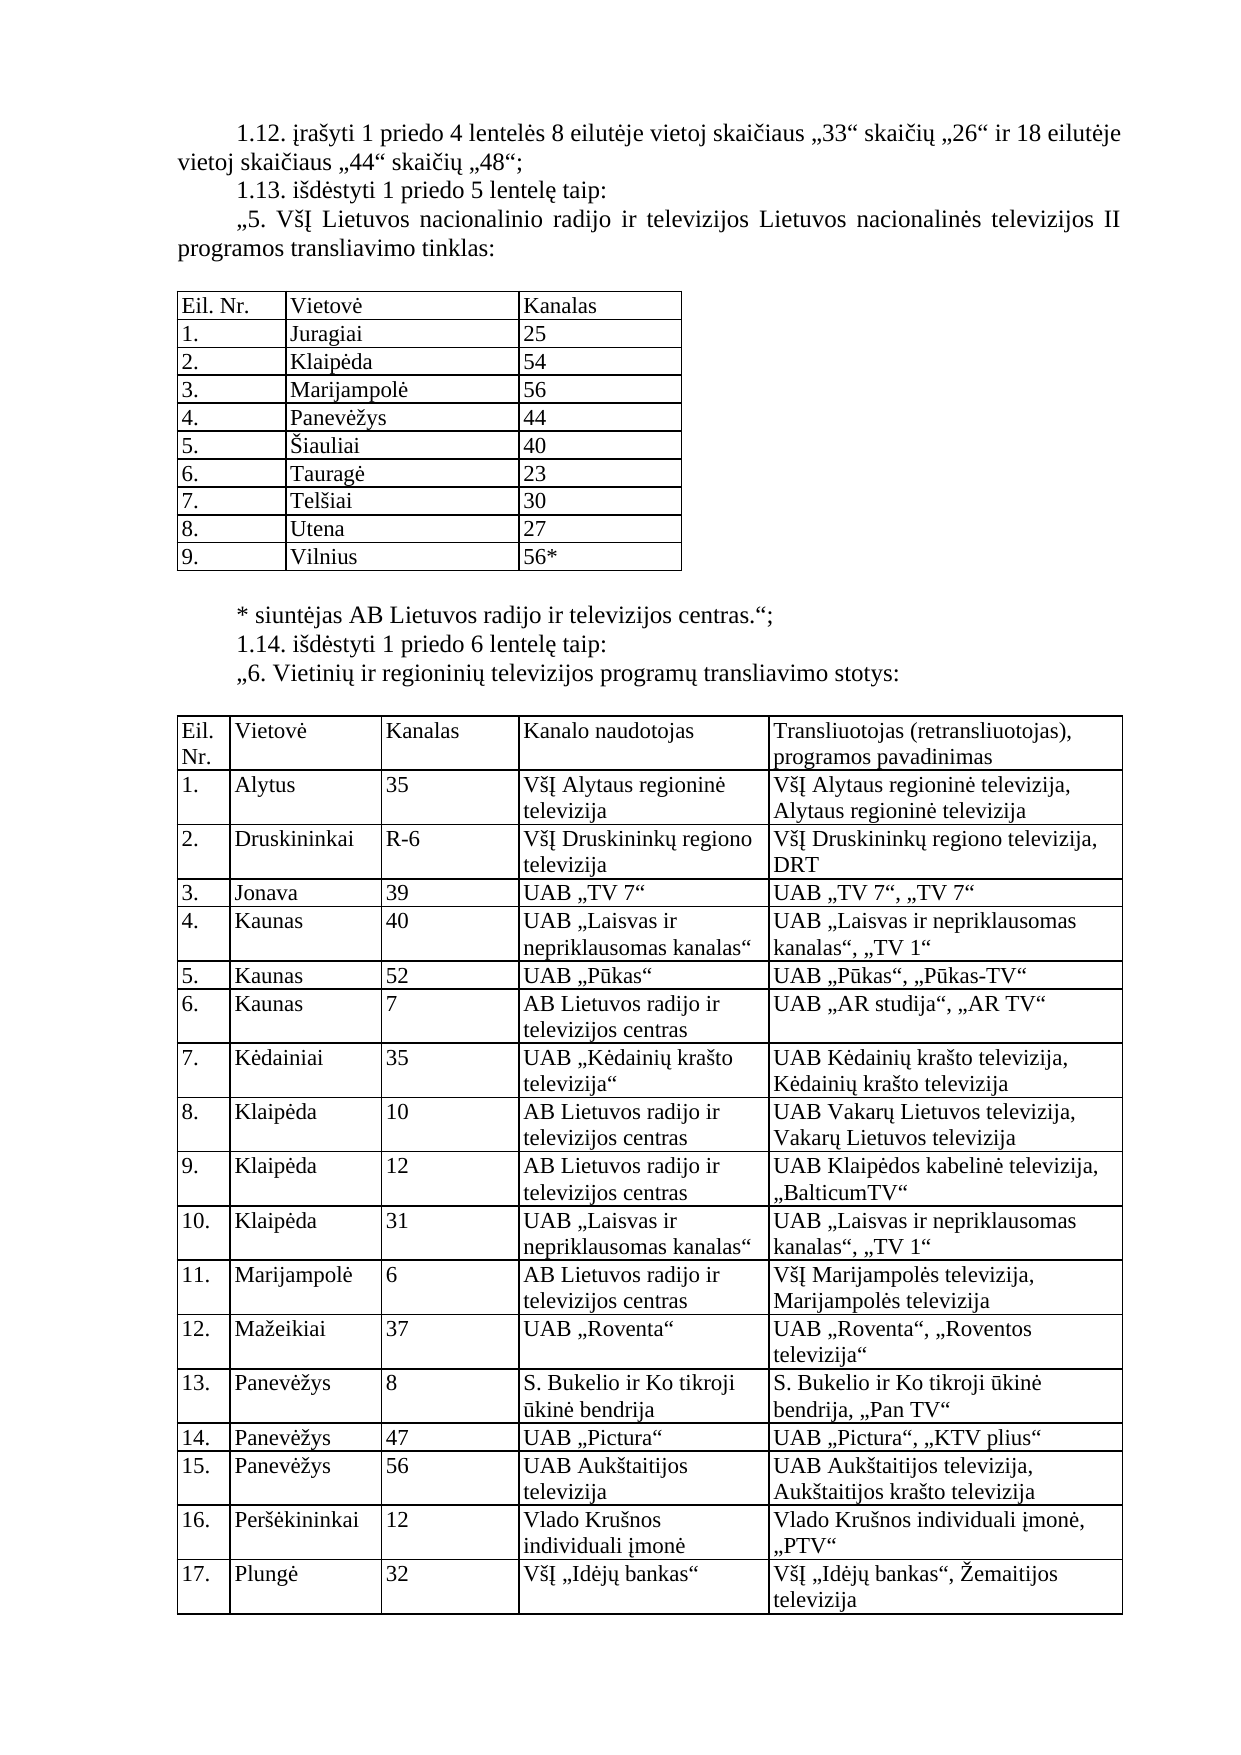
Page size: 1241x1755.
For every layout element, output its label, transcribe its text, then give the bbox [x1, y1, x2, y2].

table_cell Kaunas [231, 990, 381, 1042]
table_cell VšĮ „Idėjų bankas“ [520, 1560, 768, 1613]
table_cell 3. [178, 376, 285, 402]
table_cell Klaipėda [231, 1098, 381, 1151]
table_cell UAB „TV 7“ [520, 880, 768, 906]
text 1.12. įrašyti 1 priedo 4 lentelės 8 eilutėje vietoj skaičiaus „33“ skaičių „26“ ir 18 eilutėje vietoj skaičiaus „44“ skaičių „48“; [177, 118, 1122, 176]
table_cell Kėdainiai [231, 1044, 381, 1097]
table_cell 30 [520, 488, 681, 514]
table_cell Panevėžys [287, 404, 518, 430]
table_cell 35 [382, 771, 518, 824]
table_cell 16. [178, 1506, 229, 1559]
table_cell VšĮ Alytaus regioninė televizija, Alytaus regioninė televizija [770, 771, 1122, 824]
table_cell 14. [178, 1424, 229, 1450]
table_cell UAB „Laisvas ir nepriklausomas kanalas“ [520, 1207, 768, 1259]
table_header Vietovė [231, 717, 381, 769]
table_cell 56 [520, 376, 681, 402]
table_cell Plungė [231, 1560, 381, 1613]
table_cell UAB Vakarų Lietuvos televizija, Vakarų Lietuvos televizija [770, 1098, 1122, 1151]
table_cell 4. [178, 907, 229, 960]
table_cell VšĮ Druskininkų regiono televizija, DRT [770, 825, 1122, 878]
table_cell UAB Klaipėdos kabelinė televizija, „BalticumTV“ [770, 1152, 1122, 1205]
table_cell UAB „Pictura“, „KTV plius“ [770, 1424, 1122, 1450]
text 1.14. išdėstyti 1 priedo 6 lentelę taip: [177, 629, 1122, 658]
table_cell 12 [382, 1152, 518, 1205]
table_cell Telšiai [287, 488, 518, 514]
table_cell UAB „Laisvas ir nepriklausomas kanalas“ [520, 907, 768, 960]
table_cell 27 [520, 516, 681, 542]
table_cell 8 [382, 1370, 518, 1422]
table_cell 5. [178, 962, 229, 988]
table_cell AB Lietuvos radijo ir televizijos centras [520, 1152, 768, 1205]
table_cell Marijampolė [287, 376, 518, 402]
table_cell UAB „Roventa“ [520, 1315, 768, 1368]
table_cell S. Bukelio ir Ko tikroji ūkinė bendrija [520, 1370, 768, 1422]
table_cell 39 [382, 880, 518, 906]
table_cell Juragiai [287, 320, 518, 346]
table_cell 8. [178, 516, 285, 542]
table_cell Kaunas [231, 962, 381, 988]
table_cell 6. [178, 990, 229, 1042]
table_cell UAB „Roventa“, „Roventos televizija“ [770, 1315, 1122, 1368]
table_cell 9. [178, 1152, 229, 1205]
table_cell 4. [178, 404, 285, 430]
table_cell S. Bukelio ir Ko tikroji ūkinė bendrija, „Pan TV“ [770, 1370, 1122, 1422]
table_header Kanalas [520, 292, 681, 318]
table_cell 56 [382, 1452, 518, 1504]
table_cell 37 [382, 1315, 518, 1368]
table_cell Kaunas [231, 907, 381, 960]
table_cell 56* [520, 543, 681, 570]
table_cell 17. [178, 1560, 229, 1613]
table_cell 40 [520, 432, 681, 458]
table_cell Vilnius [287, 543, 518, 570]
table_cell UAB „Pictura“ [520, 1424, 768, 1450]
table_header Kanalo naudotojas [520, 717, 768, 769]
table_cell AB Lietuvos radijo ir televizijos centras [520, 990, 768, 1042]
table_cell 10 [382, 1098, 518, 1151]
table_cell Klaipėda [231, 1152, 381, 1205]
table_cell Klaipėda [231, 1207, 381, 1259]
table_cell UAB Aukštaitijos televizija [520, 1452, 768, 1504]
table_cell 3. [178, 880, 229, 906]
table_cell Klaipėda [287, 348, 518, 374]
table_cell AB Lietuvos radijo ir televizijos centras [520, 1098, 768, 1151]
text „6. Vietinių ir regioninių televizijos programų transliavimo stotys: [177, 658, 1122, 686]
table_cell 52 [382, 962, 518, 988]
table_cell 32 [382, 1560, 518, 1613]
table_cell 31 [382, 1207, 518, 1259]
table_cell Vlado Krušnos individuali įmonė [520, 1506, 768, 1559]
table_cell 23 [520, 460, 681, 486]
table_cell AB Lietuvos radijo ir televizijos centras [520, 1261, 768, 1314]
table_cell 12. [178, 1315, 229, 1368]
table_cell UAB „Laisvas ir nepriklausomas kanalas“, „TV 1“ [770, 907, 1122, 960]
table_cell 35 [382, 1044, 518, 1097]
text * siuntėjas AB Lietuvos radijo ir televizijos centras.“; [177, 600, 1122, 629]
table_cell 2. [178, 348, 285, 374]
table_cell 9. [178, 543, 285, 570]
table_header Eil. Nr. [178, 717, 229, 769]
text 1.13. išdėstyti 1 priedo 5 lentelę taip: [177, 176, 1122, 204]
table_cell Jonava [231, 880, 381, 906]
table_cell VšĮ Druskininkų regiono televizija [520, 825, 768, 878]
table_cell 7. [178, 1044, 229, 1097]
table_cell UAB „TV 7“, „TV 7“ [770, 880, 1122, 906]
table_cell UAB Aukštaitijos televizija, Aukštaitijos krašto televizija [770, 1452, 1122, 1504]
table_cell 5. [178, 432, 285, 458]
table_cell 25 [520, 320, 681, 346]
table_cell Panevėžys [231, 1370, 381, 1422]
table_cell UAB „Pūkas“, „Pūkas-TV“ [770, 962, 1122, 988]
table_cell UAB „Laisvas ir nepriklausomas kanalas“, „TV 1“ [770, 1207, 1122, 1259]
table_cell 44 [520, 404, 681, 430]
table_cell Šiauliai [287, 432, 518, 458]
table_cell VšĮ Marijampolės televizija, Marijampolės televizija [770, 1261, 1122, 1314]
table_cell 6 [382, 1261, 518, 1314]
table_cell UAB „Pūkas“ [520, 962, 768, 988]
table_cell UAB Kėdainių krašto televizija, Kėdainių krašto televizija [770, 1044, 1122, 1097]
table_header Kanalas [382, 717, 518, 769]
table_cell Utena [287, 516, 518, 542]
table_cell Mažeikiai [231, 1315, 381, 1368]
table_cell 1. [178, 771, 229, 824]
table_cell 54 [520, 348, 681, 374]
table_cell 2. [178, 825, 229, 878]
table_cell Tauragė [287, 460, 518, 486]
table_cell Alytus [231, 771, 381, 824]
table_header Eil. Nr. [178, 292, 285, 318]
table_cell Panevėžys [231, 1452, 381, 1504]
table_cell UAB „AR studija“, „AR TV“ [770, 990, 1122, 1042]
table_cell Panevėžys [231, 1424, 381, 1450]
table_cell R-6 [382, 825, 518, 878]
table_cell UAB „Kėdainių krašto televizija“ [520, 1044, 768, 1097]
text „5. VšĮ Lietuvos nacionalinio radijo ir televizijos Lietuvos nacionalinės televizijos II programos transliavimo tinklas: [177, 204, 1122, 262]
table_cell 11. [178, 1261, 229, 1314]
table_cell Marijampolė [231, 1261, 381, 1314]
table_cell 10. [178, 1207, 229, 1259]
table_cell Druskininkai [231, 825, 381, 878]
table_cell 12 [382, 1506, 518, 1559]
table_cell 6. [178, 460, 285, 486]
table_cell Peršėkininkai [231, 1506, 381, 1559]
table_cell 15. [178, 1452, 229, 1504]
table_cell 7. [178, 488, 285, 514]
table_cell 40 [382, 907, 518, 960]
table_cell 8. [178, 1098, 229, 1151]
table_cell 1. [178, 320, 285, 346]
table_cell 13. [178, 1370, 229, 1422]
table_header Vietovė [287, 292, 518, 318]
table_cell VšĮ Alytaus regioninė televizija [520, 771, 768, 824]
table_cell VšĮ „Idėjų bankas“, Žemaitijos televizija [770, 1560, 1122, 1613]
table_cell Vlado Krušnos individuali įmonė, „PTV“ [770, 1506, 1122, 1559]
table_cell 47 [382, 1424, 518, 1450]
table_cell 7 [382, 990, 518, 1042]
table_header Transliuotojas (retransliuotojas), programos pavadinimas [770, 717, 1122, 769]
